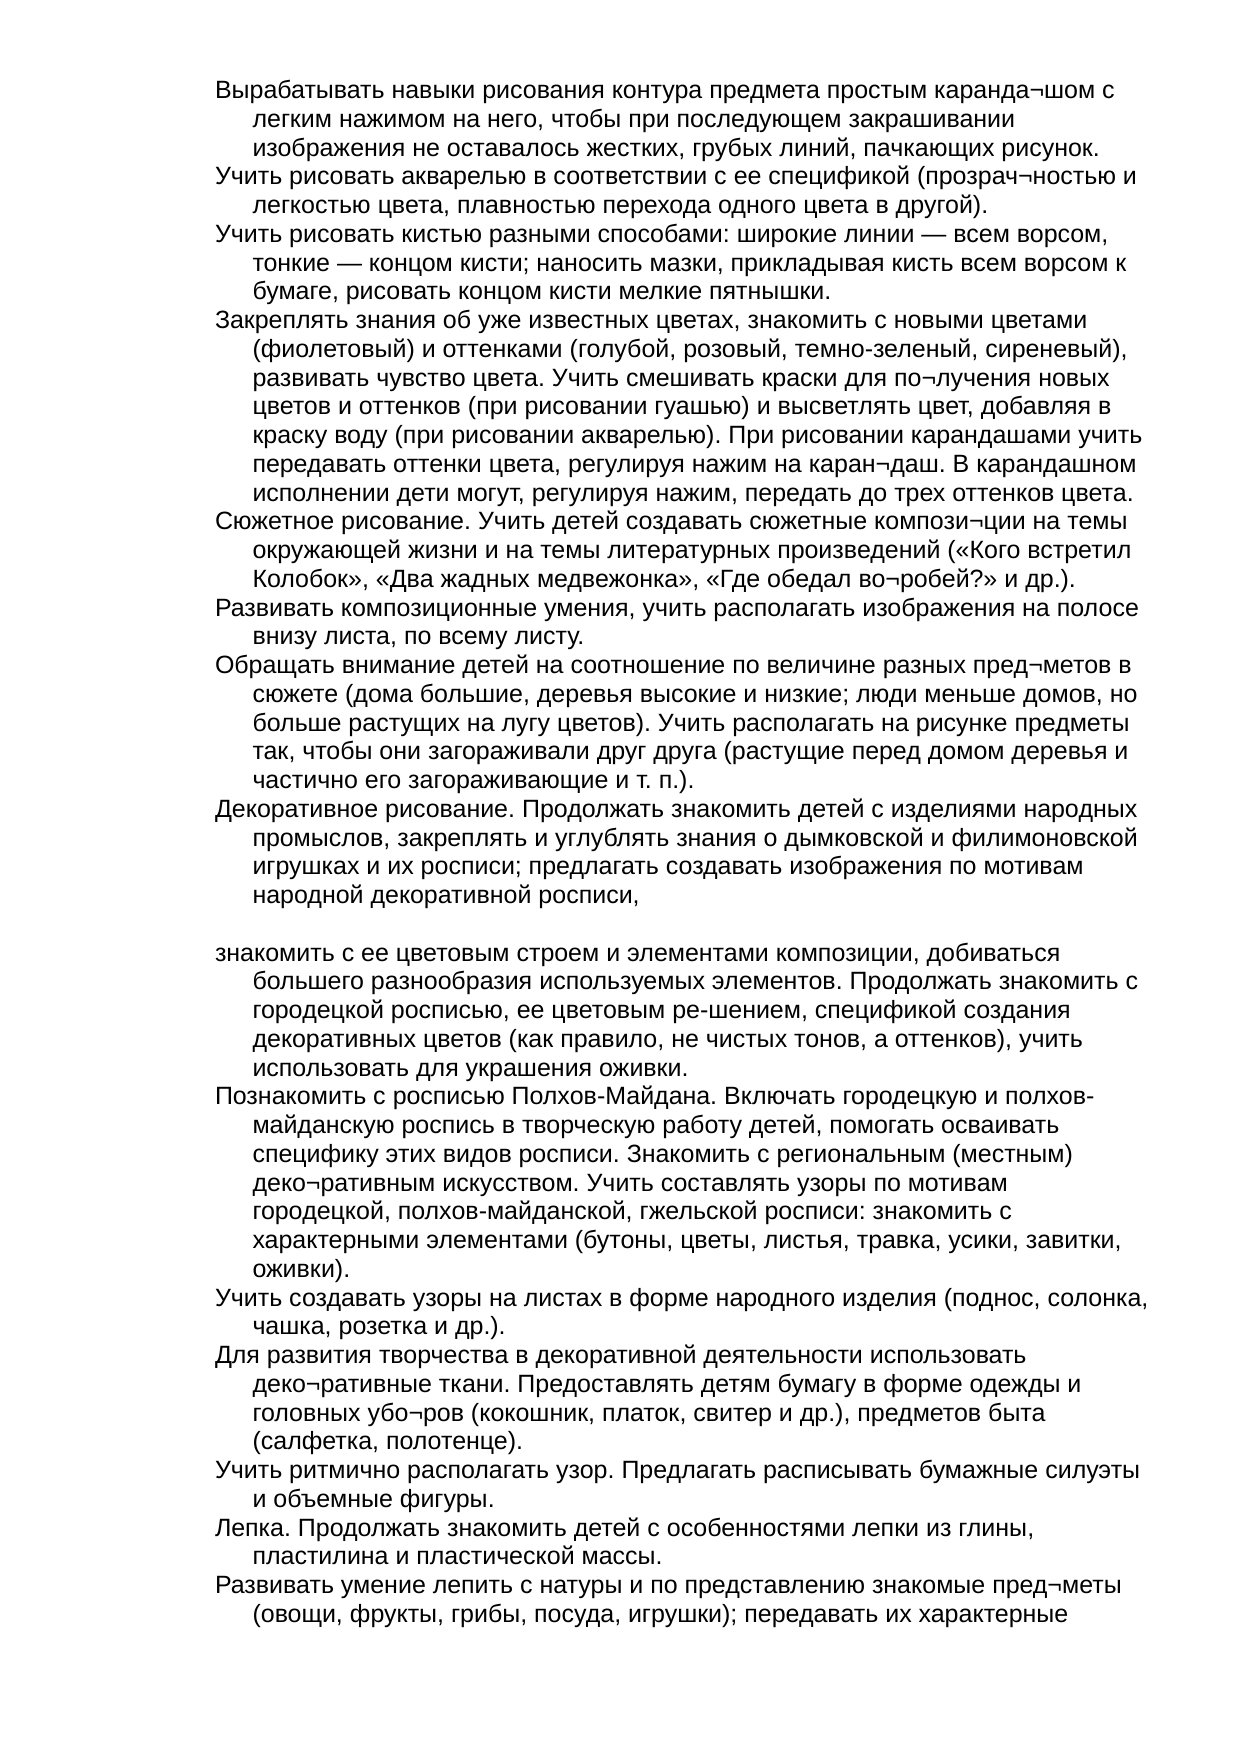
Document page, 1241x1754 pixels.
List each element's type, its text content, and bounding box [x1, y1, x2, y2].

text Учить рисовать акварелью в соответствии с ее спецификой (прозрач¬ностью и легкостью цвета, плавностью перехода одного цвета в другой). [215, 161, 1152, 219]
text Для развития творчества в декоративной деятельности использовать деко¬ративные ткани. Предоставлять детям бумагу в форме одежды и головных убо¬ров (кокошник, платок, свитер и др.), предметов быта (салфетка, полотенце). [215, 1340, 1152, 1455]
text Познакомить с росписью Полхов-Майдана. Включать городецкую и полхов-майданскую роспись в творческую работу детей, помогать осваивать специфику этих видов росписи. Знакомить с региональным (местным) деко¬ративным искусством. Учить составлять узоры по мотивам городецкой, полхов-майданской, гжельской росписи: знакомить с характерными элементами (бутоны, цветы, листья, травка, усики, завитки, оживки). [215, 1081, 1152, 1282]
text Закреплять знания об уже известных цветах, знакомить с новыми цветами (фиолетовый) и оттенками (голубой, розовый, темно-зеленый, сиреневый), развивать чувство цвета. Учить смешивать краски для по¬лучения новых цветов и оттенков (при рисовании гуашью) и высветлять цвет, добавляя в краску воду (при рисовании акварелью). При рисовании карандашами учить передавать оттенки цвета, регулируя нажим на каран¬даш. В карандашном исполнении дети могут, регулируя нажим, передать до трех оттенков цвета. [215, 305, 1152, 506]
text Сюжетное рисование. Учить детей создавать сюжетные компози¬ции на темы окружающей жизни и на темы литературных произведений («Кого встретил Колобок», «Два жадных медвежонка», «Где обедал во¬робей?» и др.). [215, 506, 1152, 592]
text Учить создавать узоры на листах в форме народного изделия (поднос, солонка, чашка, розетка и др.). [215, 1282, 1152, 1340]
text Декоративное рисование. Продолжать знакомить детей с изделиями народных промыслов, закреплять и углублять знания о дымковской и филимоновской игрушках и их росписи; предлагать создавать изображения по мотивам народной декоративной росписи, [215, 794, 1152, 909]
text Развивать умение лепить с натуры и по представлению знакомые пред¬меты (овощи, фрукты, грибы, посуда, игрушки); передавать их характерные [215, 1570, 1152, 1627]
text Обращать внимание детей на соотношение по величине разных пред¬метов в сюжете (дома большие, деревья высокие и низкие; люди меньше домов, но больше растущих на лугу цветов). Учить располагать на рисунке предметы так, чтобы они загораживали друг друга (растущие перед домом деревья и частично его загораживающие и т. п.). [215, 650, 1152, 794]
text Лепка. Продолжать знакомить детей с особенностями лепки из глины, пластилина и пластической массы. [215, 1512, 1152, 1570]
text Учить рисовать кистью разными способами: широкие линии — всем ворсом, тонкие — концом кисти; наносить мазки, прикладывая кисть всем ворсом к бумаге, рисовать концом кисти мелкие пятнышки. [215, 219, 1152, 305]
text знакомить с ее цветовым строем и элементами композиции, добиваться большего разнообразия используемых элементов. Продолжать знакомить с городецкой росписью, ее цветовым ре-шением, спецификой создания декоративных цветов (как правило, не чистых тонов, а оттенков), учить использовать для украшения оживки. [215, 937, 1152, 1081]
text Учить ритмично располагать узор. Предлагать расписывать бумажные силуэты и объемные фигуры. [215, 1455, 1152, 1512]
text Развивать композиционные умения, учить располагать изображения на полосе внизу листа, по всему листу. [215, 592, 1152, 650]
text Вырабатывать навыки рисования контура предмета простым каранда¬шом с легким нажимом на него, чтобы при последующем закрашивании изображения не оставалось жестких, грубых линий, пачкающих рисунок. [215, 75, 1152, 161]
